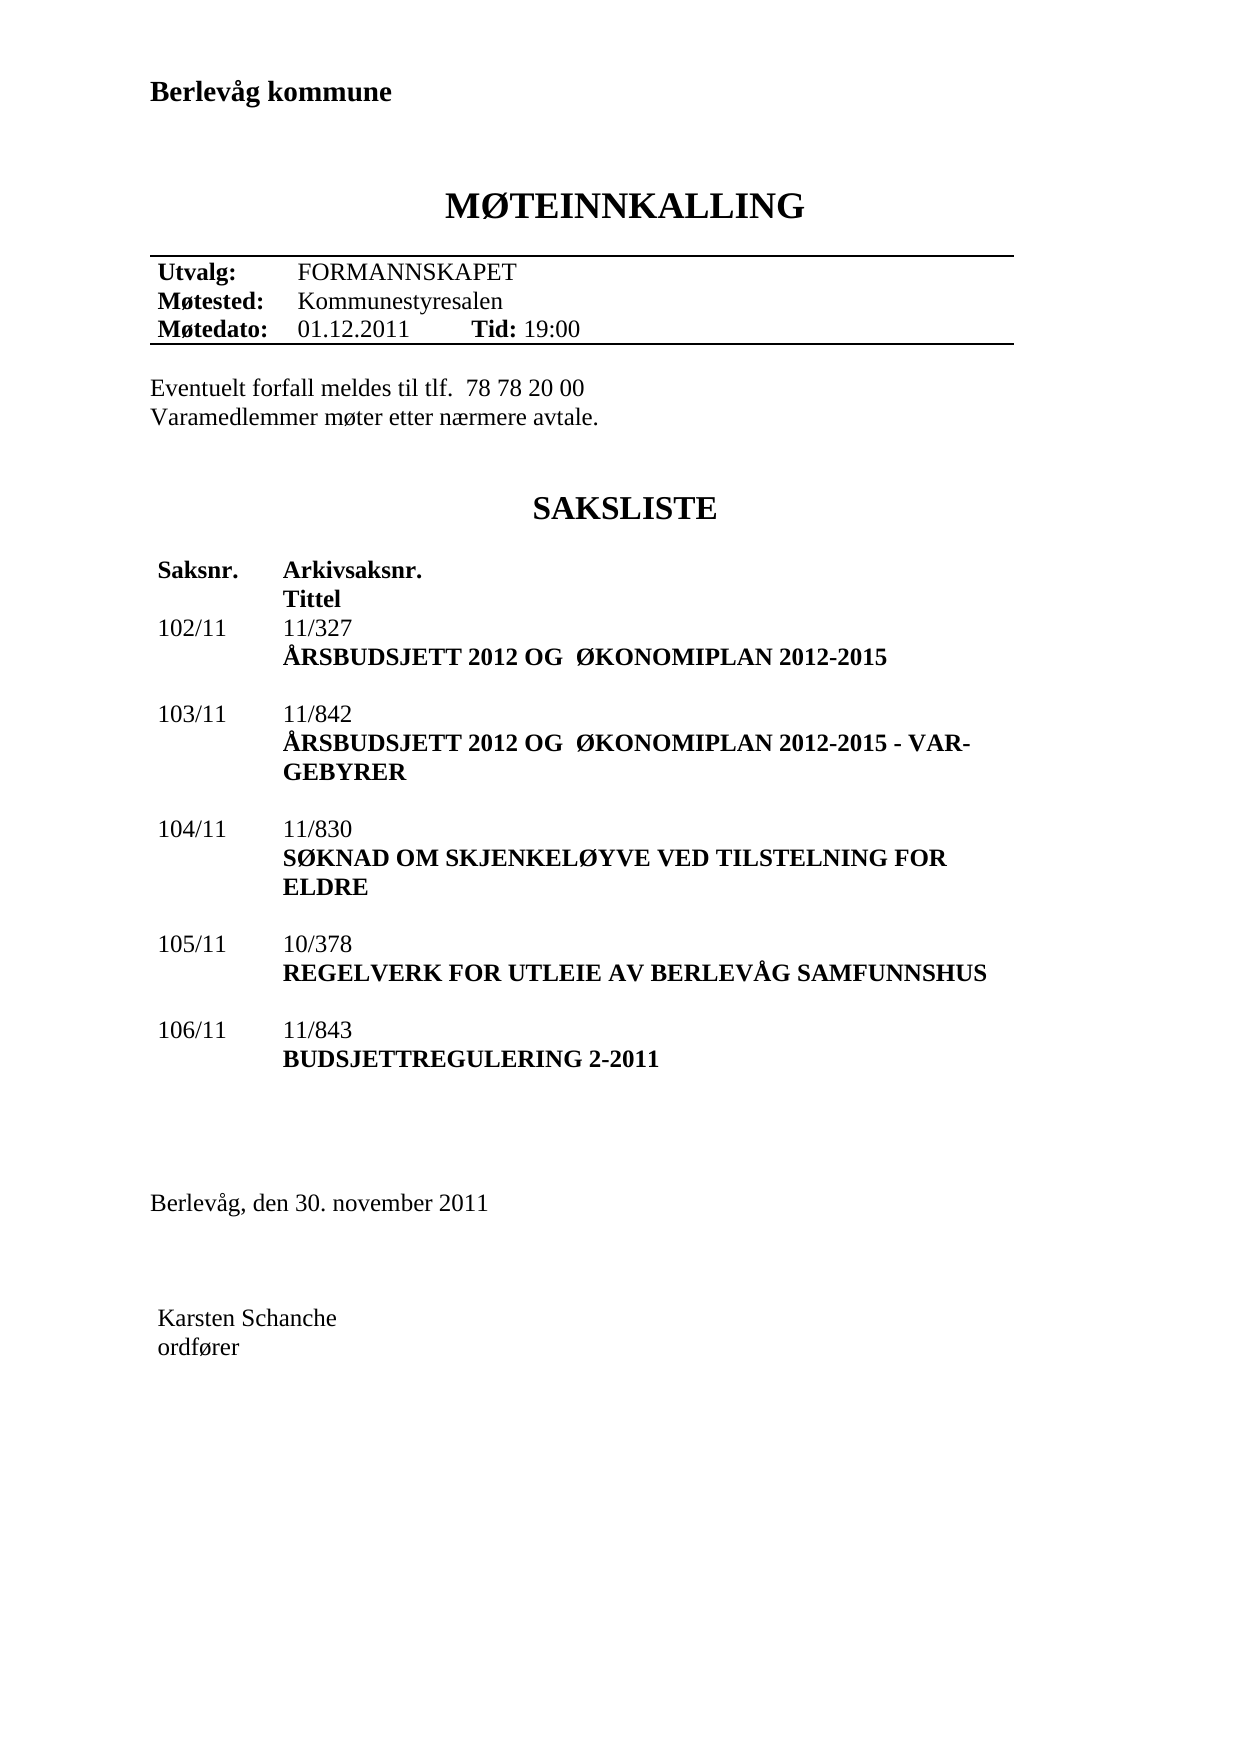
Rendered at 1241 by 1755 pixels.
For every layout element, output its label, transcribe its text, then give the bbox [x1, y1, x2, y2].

table_cell BUDSJETTREGULERING 2-2011 [275, 1044, 1028, 1073]
table_cell [615, 613, 1028, 642]
table_cell Møtested: [150, 286, 290, 314]
text Eventuelt forfall meldes til tlf. 78 78 20 00 [150, 373, 1100, 402]
table_cell [1029, 613, 1115, 642]
table_header Utvalg: [150, 257, 290, 286]
table_cell [1029, 1044, 1115, 1073]
table_header [1029, 1016, 1115, 1044]
table_cell ÅRSBUDSJETT 2012 OG ØKONOMIPLAN 2012-2015 [275, 642, 1028, 671]
table_cell SØKNAD OM SKJENKELØYVE VED TILSTELNING FOR ELDRE [275, 843, 1028, 901]
table_cell REGELVERK FOR UTLEIE AV BERLEVÅG SAMFUNNSHUS [275, 958, 1028, 987]
table_header [615, 814, 1028, 843]
table_header [615, 929, 1028, 958]
table_header Karsten Schanche ordfører [150, 1303, 777, 1361]
table_cell 102/11 [150, 613, 275, 642]
table_cell [150, 584, 275, 613]
table_cell [1029, 958, 1115, 987]
table_header 103/11 [150, 699, 275, 728]
table_header 11/830 [275, 814, 615, 843]
table_header Saksnr. [150, 556, 275, 584]
table_cell [150, 958, 275, 987]
table_header [615, 1016, 1028, 1044]
table_cell 11/327 [275, 613, 615, 642]
table_cell [1029, 584, 1115, 613]
table_header [1029, 929, 1115, 958]
table_header [1029, 556, 1115, 584]
table_header [615, 699, 1028, 728]
table_header 11/843 [275, 1016, 615, 1044]
table_cell Tid: 19:00 [464, 315, 1014, 343]
text SAKSLISTE [150, 488, 1100, 527]
table_header 10/378 [275, 929, 615, 958]
text Berlevåg, den 30. november 2011 [150, 1188, 1100, 1217]
table_cell [150, 843, 275, 901]
text Varamedlemmer møter etter nærmere avtale. [150, 402, 1100, 431]
table_cell [150, 642, 275, 671]
table_header 11/842 [275, 699, 615, 728]
table_cell [150, 1044, 275, 1073]
table_header 106/11 [150, 1016, 275, 1044]
text MØTEINNKALLING [150, 183, 1100, 227]
table_header [778, 1303, 1115, 1361]
table_cell Tittel [275, 584, 1028, 613]
table_header 104/11 [150, 814, 275, 843]
table_cell [150, 728, 275, 786]
table_cell [1029, 642, 1115, 671]
table_header Formannskapet [290, 257, 1014, 286]
table_cell Møtedato: [150, 315, 290, 343]
table_cell [1029, 843, 1115, 901]
table_header [615, 556, 1028, 584]
table_header 105/11 [150, 929, 275, 958]
table_cell 01.12.2011 [290, 315, 464, 343]
table_header Arkivsaksnr. [275, 556, 615, 584]
table_cell Kommunestyresalen [290, 286, 1014, 314]
table_header [1029, 814, 1115, 843]
table_cell ÅRSBUDSJETT 2012 OG ØKONOMIPLAN 2012-2015 - VAR-GEBYRER [275, 728, 1028, 786]
table_cell [1029, 728, 1115, 786]
table_header [1029, 699, 1115, 728]
